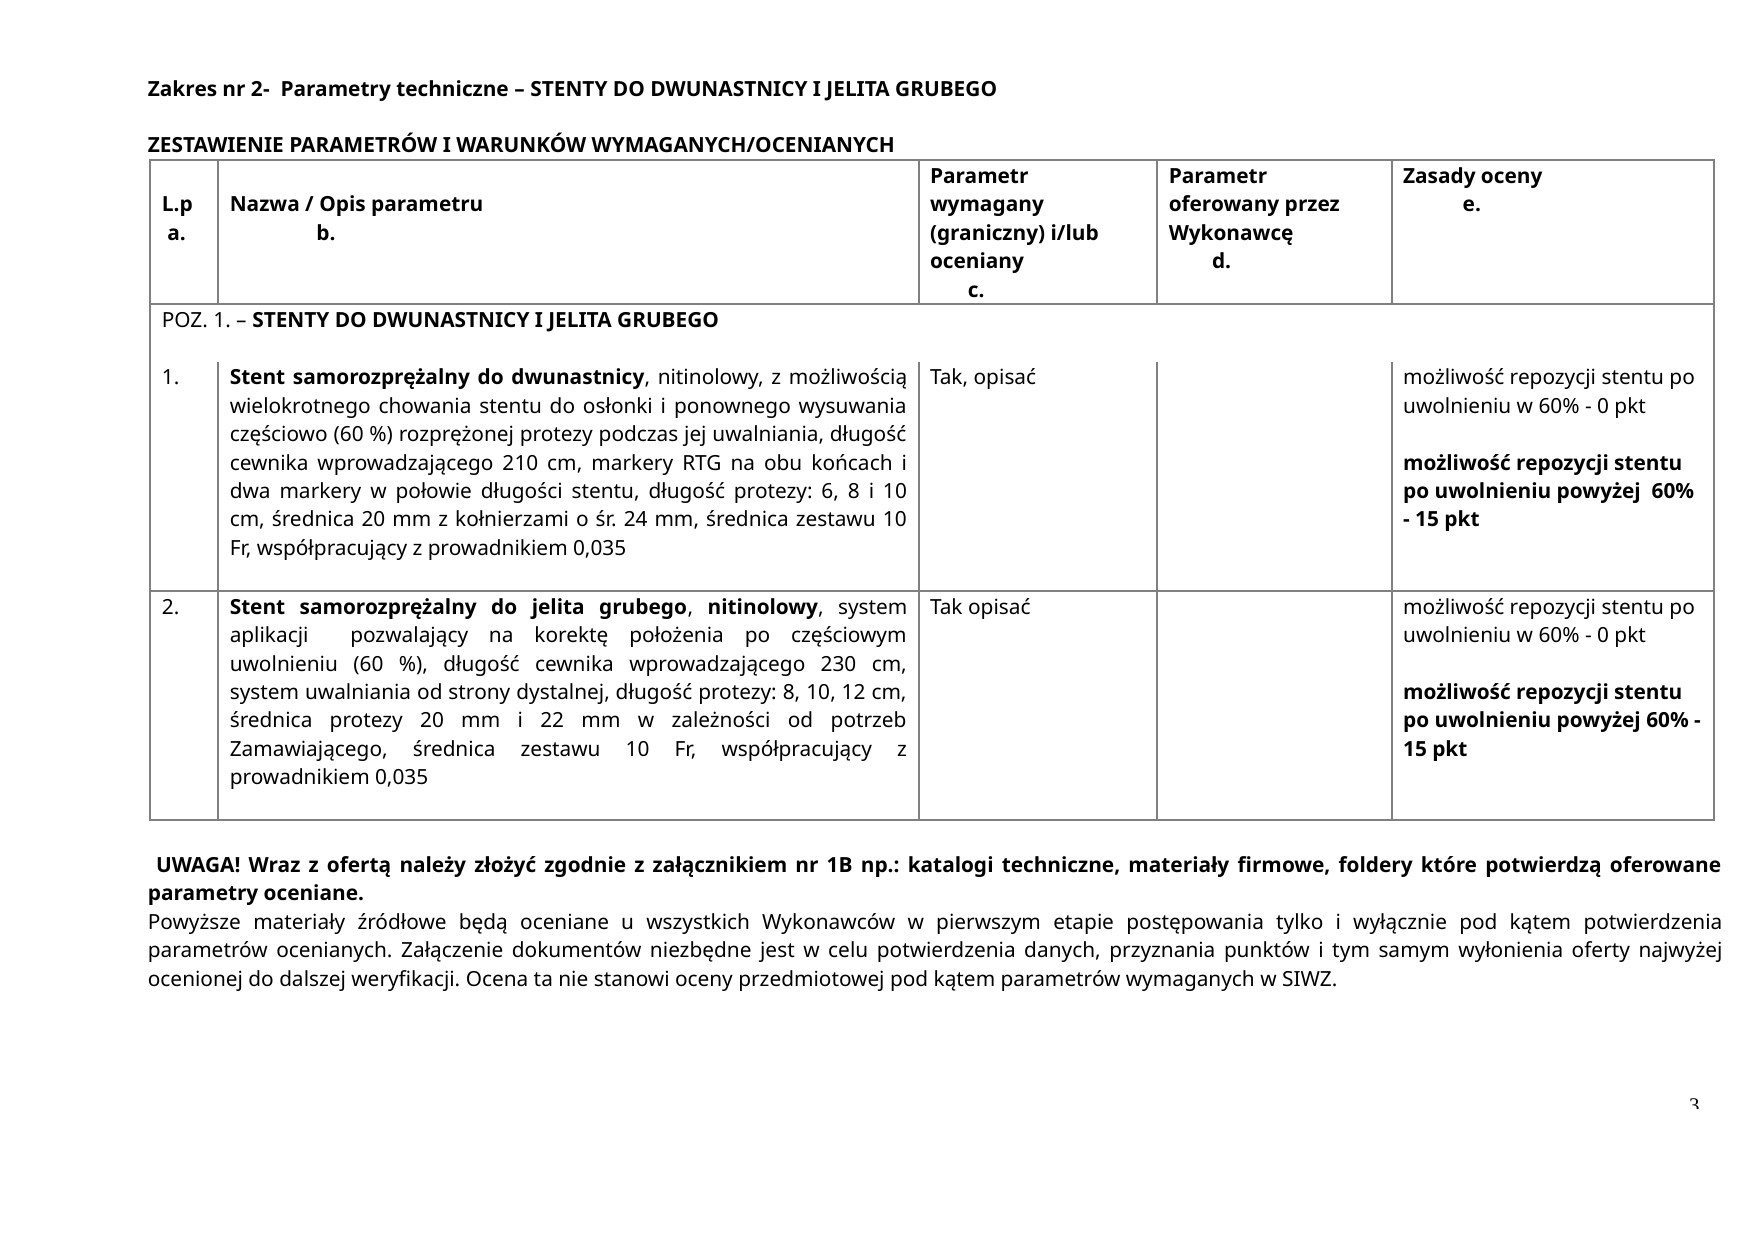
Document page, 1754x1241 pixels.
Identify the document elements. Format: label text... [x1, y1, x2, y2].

table_cell Stent samorozprężalny do jelita grubego, nitinolowy, system aplikacji pozwalający na korektę położenia po częściowym uwolnieniu (60 %), długość cewnika wprowadzającego 230 cm, system uwalniania od strony dystalnej, długość protezy: 8, 10, 12 cm, średnica protezy 20 mm i 22 mm w zależności od potrzeb Zamawiającego, średnica zestawu 10 Fr, współpracujący z prowadnikiem 0,035 [219, 592, 918, 819]
text Powyższe materiały źródłowe będą oceniane u wszystkich Wykonawców w pierwszym etapie postępowania tylko i wyłącznie pod kątem potwierdzenia parametrów ocenianych. Załączenie dokumentów niezbędne jest w celu potwierdzenia danych, przyznania punktów i tym samym wyłonienia oferty najwyżej ocenionej do dalszej weryfikacji. Ocena ta nie stanowi oceny przedmiotowej pod kątem parametrów wymaganych w SIWZ. [148, 907, 1724, 992]
table_cell możliwość repozycji stentu po uwolnieniu w 60% - 0 pkt możliwość repozycji stentu po uwolnieniu powyżej 60% - 15 pkt [1393, 592, 1713, 819]
table_header Nazwa / Opis parametru b. [219, 161, 918, 303]
table_cell 1. [151, 362, 217, 590]
table_cell Tak opisać [920, 592, 1156, 819]
table_cell [151, 334, 1713, 362]
table_cell 2. [151, 592, 217, 819]
table_cell Stent samorozprężalny do dwunastnicy, nitinolowy, z możliwością wielokrotnego chowania stentu do osłonki i ponownego wysuwania częściowo (60 %) rozprężonej protezy podczas jej uwalniania, długość cewnika wprowadzającego 210 cm, markery RTG na obu końcach i dwa markery w połowie długości stentu, długość protezy: 6, 8 i 10 cm, średnica 20 mm z kołnierzami o śr. 24 mm, średnica zestawu 10 Fr, współpracujący z prowadnikiem 0,035 [219, 362, 918, 590]
text UWAGA! Wraz z ofertą należy złożyć zgodnie z załącznikiem nr 1B np.: katalogi techniczne, materiały firmowe, foldery które potwierdzą oferowane parametry oceniane. [148, 850, 1724, 907]
table_header Parametr oferowany przez Wykonawcę d. [1158, 161, 1391, 303]
text Zakres nr 2- Parametry techniczne – STENTY DO DWUNASTNICY I JELITA GRUBEGO [148, 74, 1724, 102]
table_cell POZ. 1. – STENTY DO DWUNASTNICY I JELITA GRUBEGO [151, 305, 1713, 334]
table_header L.p a. [151, 161, 217, 303]
table_cell Tak, opisać [920, 362, 1156, 590]
table_header Parametr wymagany (graniczny) i/lub oceniany c. [920, 161, 1156, 303]
table_cell możliwość repozycji stentu po uwolnieniu w 60% - 0 pkt możliwość repozycji stentu po uwolnieniu powyżej 60% - 15 pkt [1393, 362, 1713, 590]
text ZESTAWIENIE PARAMETRÓW I WARUNKÓW WYMAGANYCH/OCENIANYCH [148, 131, 1724, 159]
table_cell [1158, 592, 1391, 819]
table_header Zasady oceny e. [1393, 161, 1713, 303]
table_cell [1158, 362, 1391, 590]
